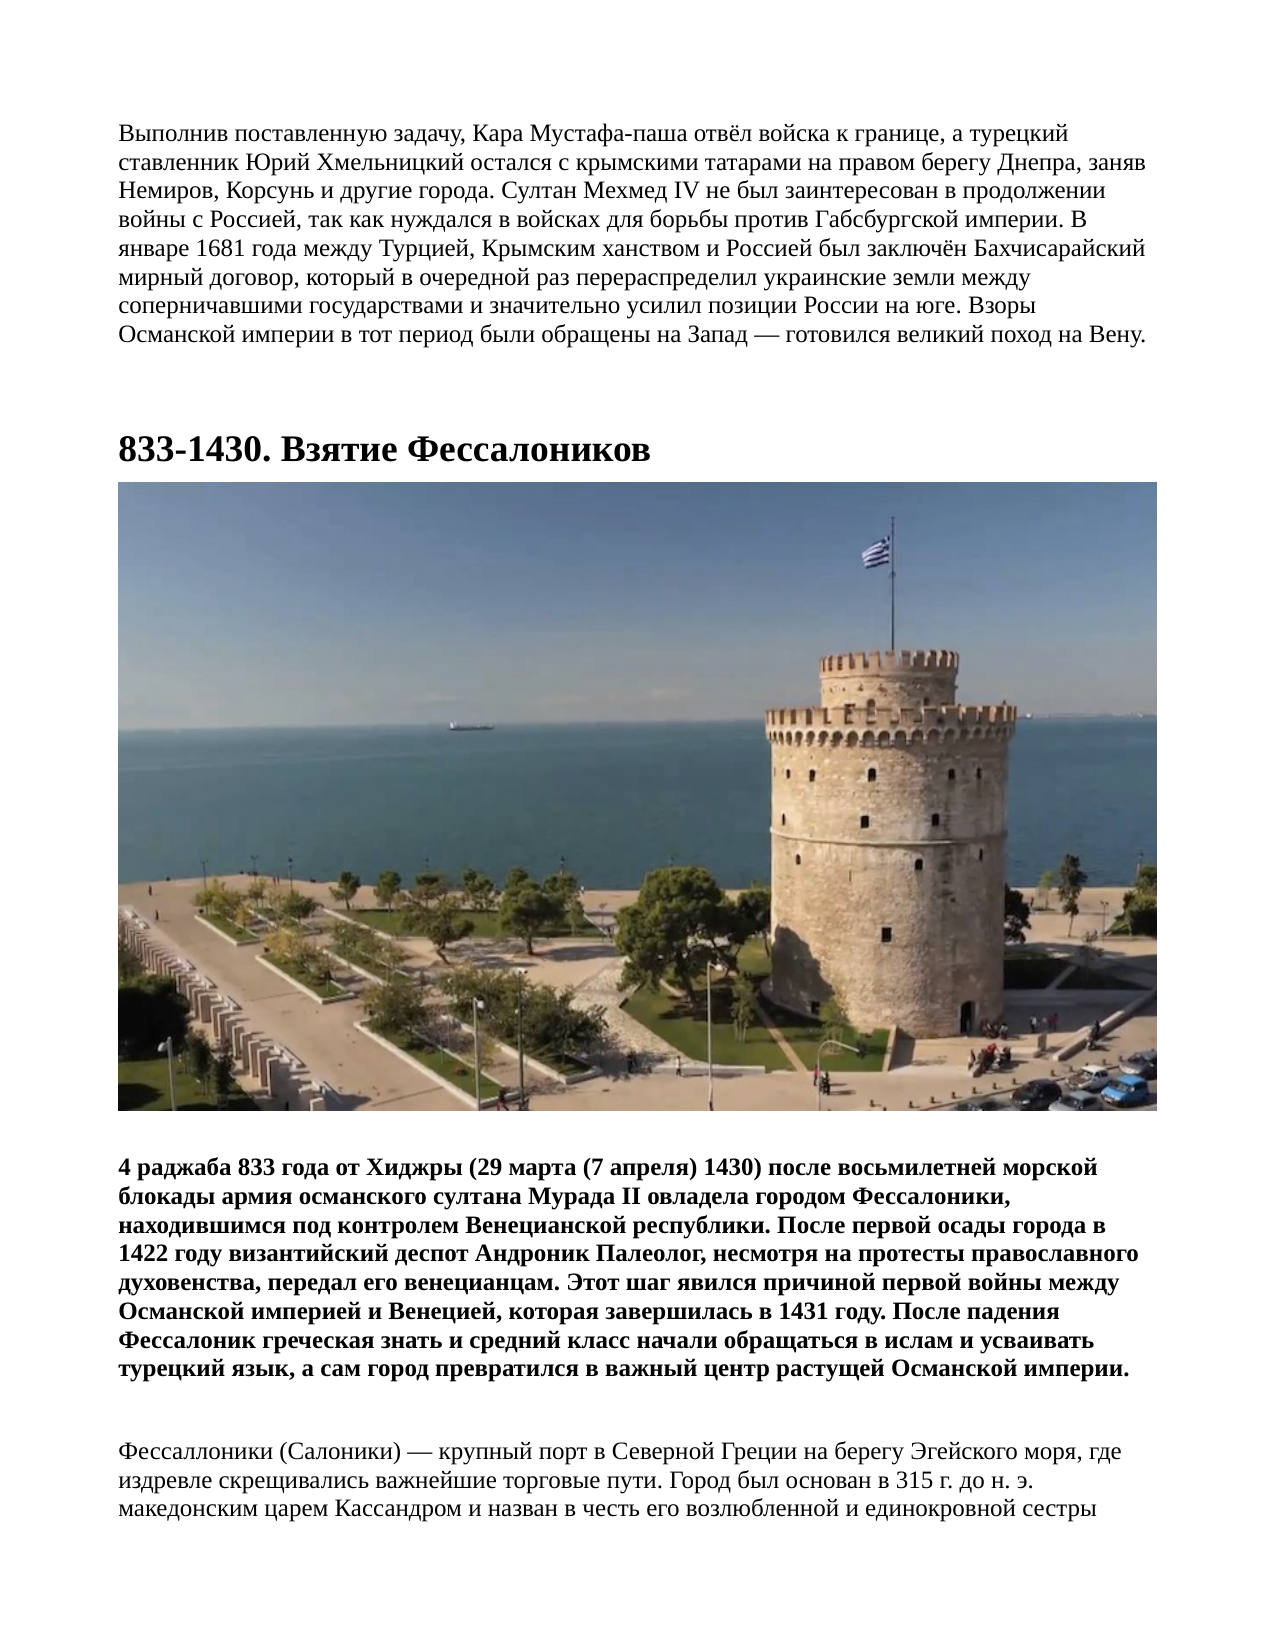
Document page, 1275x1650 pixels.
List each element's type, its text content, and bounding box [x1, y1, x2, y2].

text Выполнив поставленную задачу, Кара Мустафа-паша отвёл войска к границе, а турецкий ставленник Юрий Хмельницкий остался с крымскими татарами на правом берегу Днепра, заняв Немиров, Корсунь и другие города. Султан Мехмед IV не был заинтересован в продолжении войны с Россией, так как нуждался в войсках для борьбы против Габсбургской империи. В январе 1681 года между Турцией, Крымским ханством и Россией был заключён Бахчисарайский мирный договор, который в очередной раз перераспределил украинские земли между соперничавшими государствами и значительно усилил позиции России на юге. Взоры Османской империи в тот период были обращены на Запад — готовился великий поход на Вену. [118, 118, 1157, 348]
text Фессаллоники (Салоники) — крупный порт в Северной Греции на берегу Эгейского моря, где издревле скрещивались важнейшие торговые пути. Город был основан в 315 г. до н. э. македонским царем Кассандром и назван в честь его возлюбленной и единокровной сестры [118, 1436, 1157, 1522]
text 4 раджаба 833 года от Хиджры (29 марта (7 апреля) 1430) после восьмилетней морской блокады армия османского султана Мурада II овладела городом Фессалоники, находившимся под контролем Венецианской республики. После первой осады города в 1422 году византийский деспот Андроник Палеолог, несмотря на протесты православного духовенства, передал его венецианцам. Этот шаг явился причиной первой войны между Османской империей и Венецией, которая завершилась в 1431 году. После падения Фессалоник греческая знать и средний класс начали обращаться в ислам и усваивать турецкий язык, а сам город превратился в важный центр растущей Османской империи. [118, 1152, 1157, 1382]
subtitle 833-1430. Взятие Фессалоников [118, 427, 1157, 470]
picture [118, 482, 1157, 1111]
